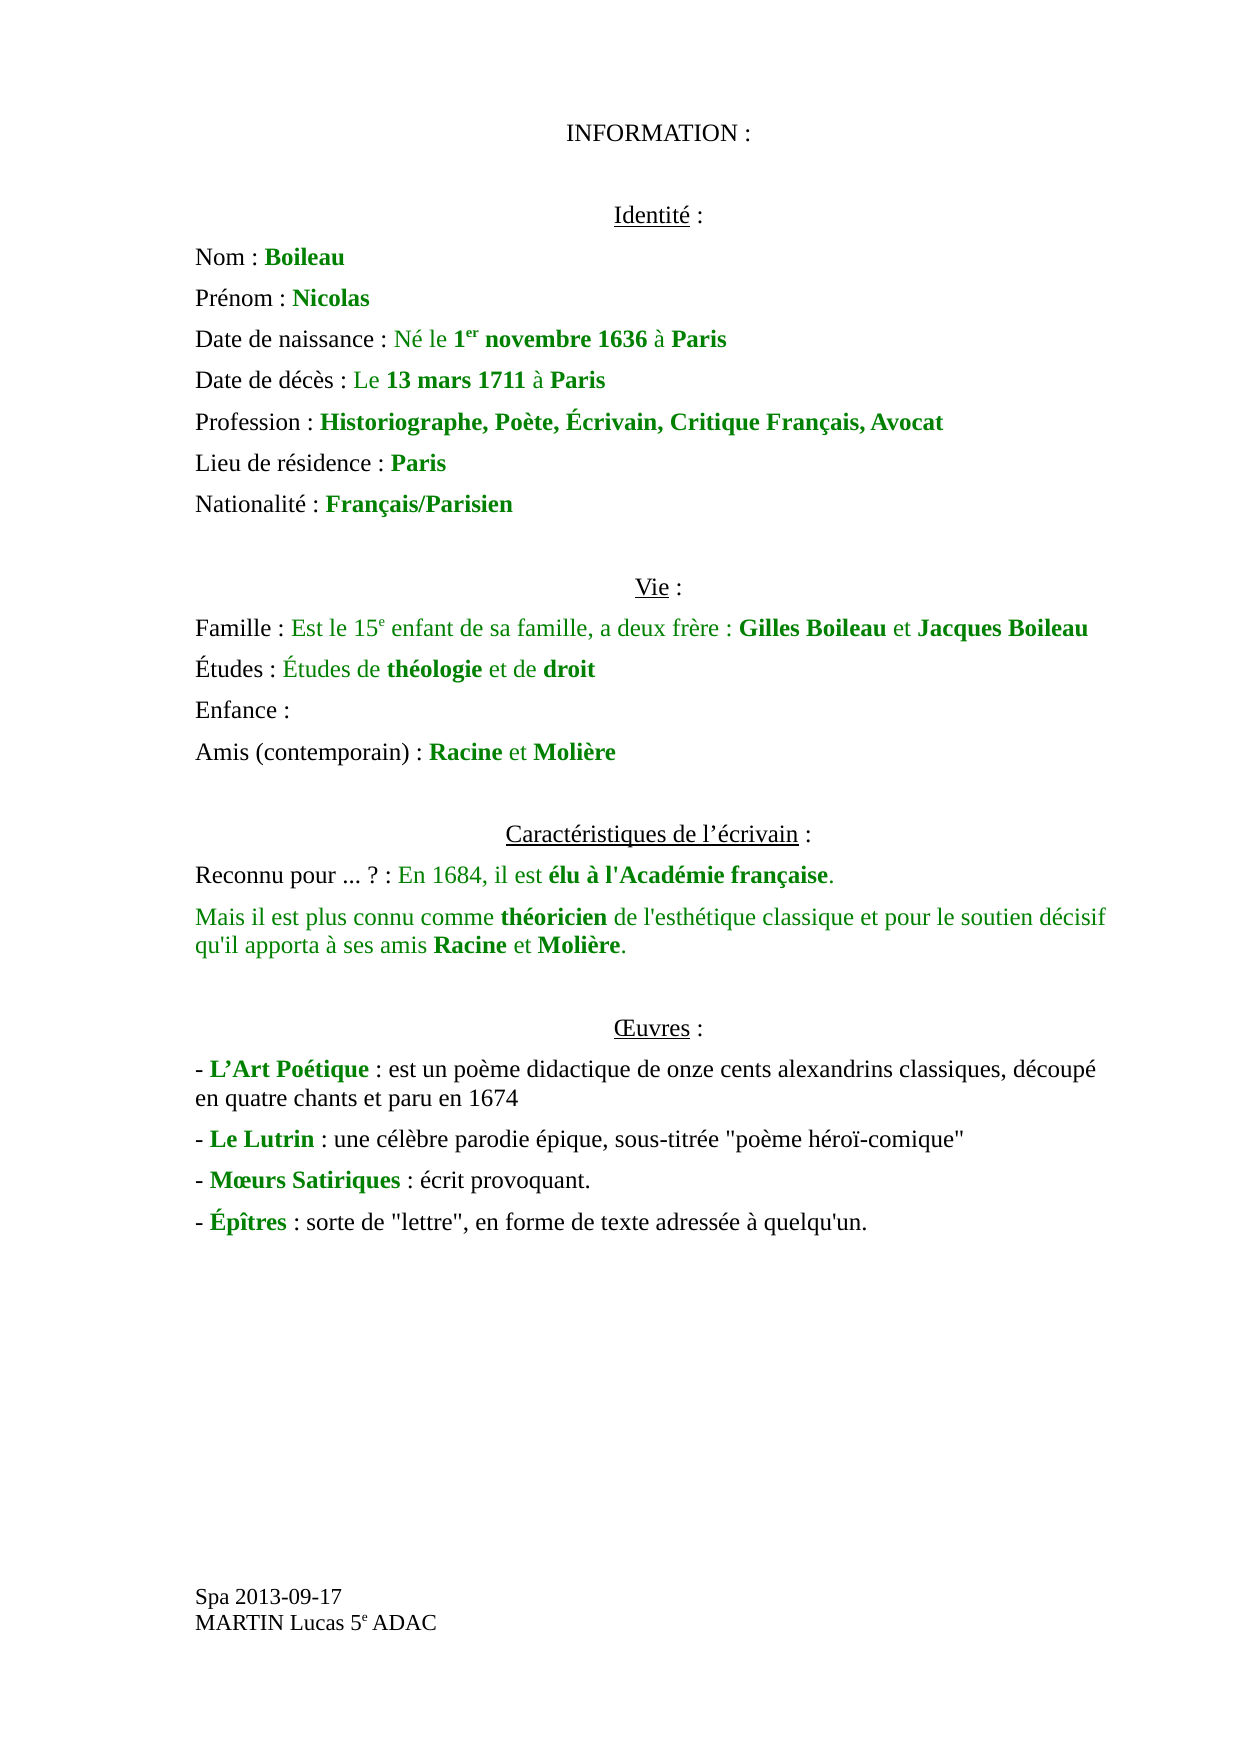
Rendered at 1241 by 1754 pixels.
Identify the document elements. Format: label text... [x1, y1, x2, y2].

text - Mœurs Satiriques : écrit provoquant. [195, 1166, 1122, 1194]
text Identité : [195, 201, 1122, 229]
text Vie : [195, 572, 1122, 601]
text Nom : Boileau [195, 242, 1122, 271]
text INFORMATION : [195, 118, 1122, 147]
text Amis (contemporain) : Racine et Molière [195, 737, 1122, 766]
text Date de naissance : Né le 1er novembre 1636 à Paris [195, 324, 1122, 353]
text Lieu de résidence : Paris [195, 448, 1122, 477]
text - L’Art Poétique : est un poème didactique de onze cents alexandrins classiques, découpé en quatre chants et paru en 1674 [195, 1054, 1122, 1112]
text Caractéristiques de l’écrivain : [195, 819, 1122, 848]
text Nationalité : Français/Parisien [195, 489, 1122, 518]
text - Le Lutrin : une célèbre parodie épique, sous-titrée "poème héroï-comique" [195, 1124, 1122, 1153]
text Famille : Est le 15e enfant de sa famille, a deux frère : Gilles Boileau et Jacques Boileau [195, 613, 1122, 642]
text Études : Études de théologie et de droit [195, 654, 1122, 683]
text - Épîtres : sorte de "lettre", en forme de texte adressée à quelqu'un. [195, 1207, 1122, 1236]
text Profession : Historiographe, Poète, Écrivain, Critique Français, Avocat [195, 407, 1122, 436]
text Reconnu pour ... ? : En 1684, il est élu à l'Académie française. [195, 861, 1122, 889]
text Date de décès : Le 13 mars 1711 à Paris [195, 366, 1122, 394]
text Mais il est plus connu comme théoricien de l'esthétique classique et pour le soutien décisif qu'il apporta à ses amis Racine et Molière. [195, 902, 1122, 959]
text Prénom : Nicolas [195, 283, 1122, 312]
text Œuvres : [195, 1013, 1122, 1042]
text Enfance : [195, 696, 1122, 724]
